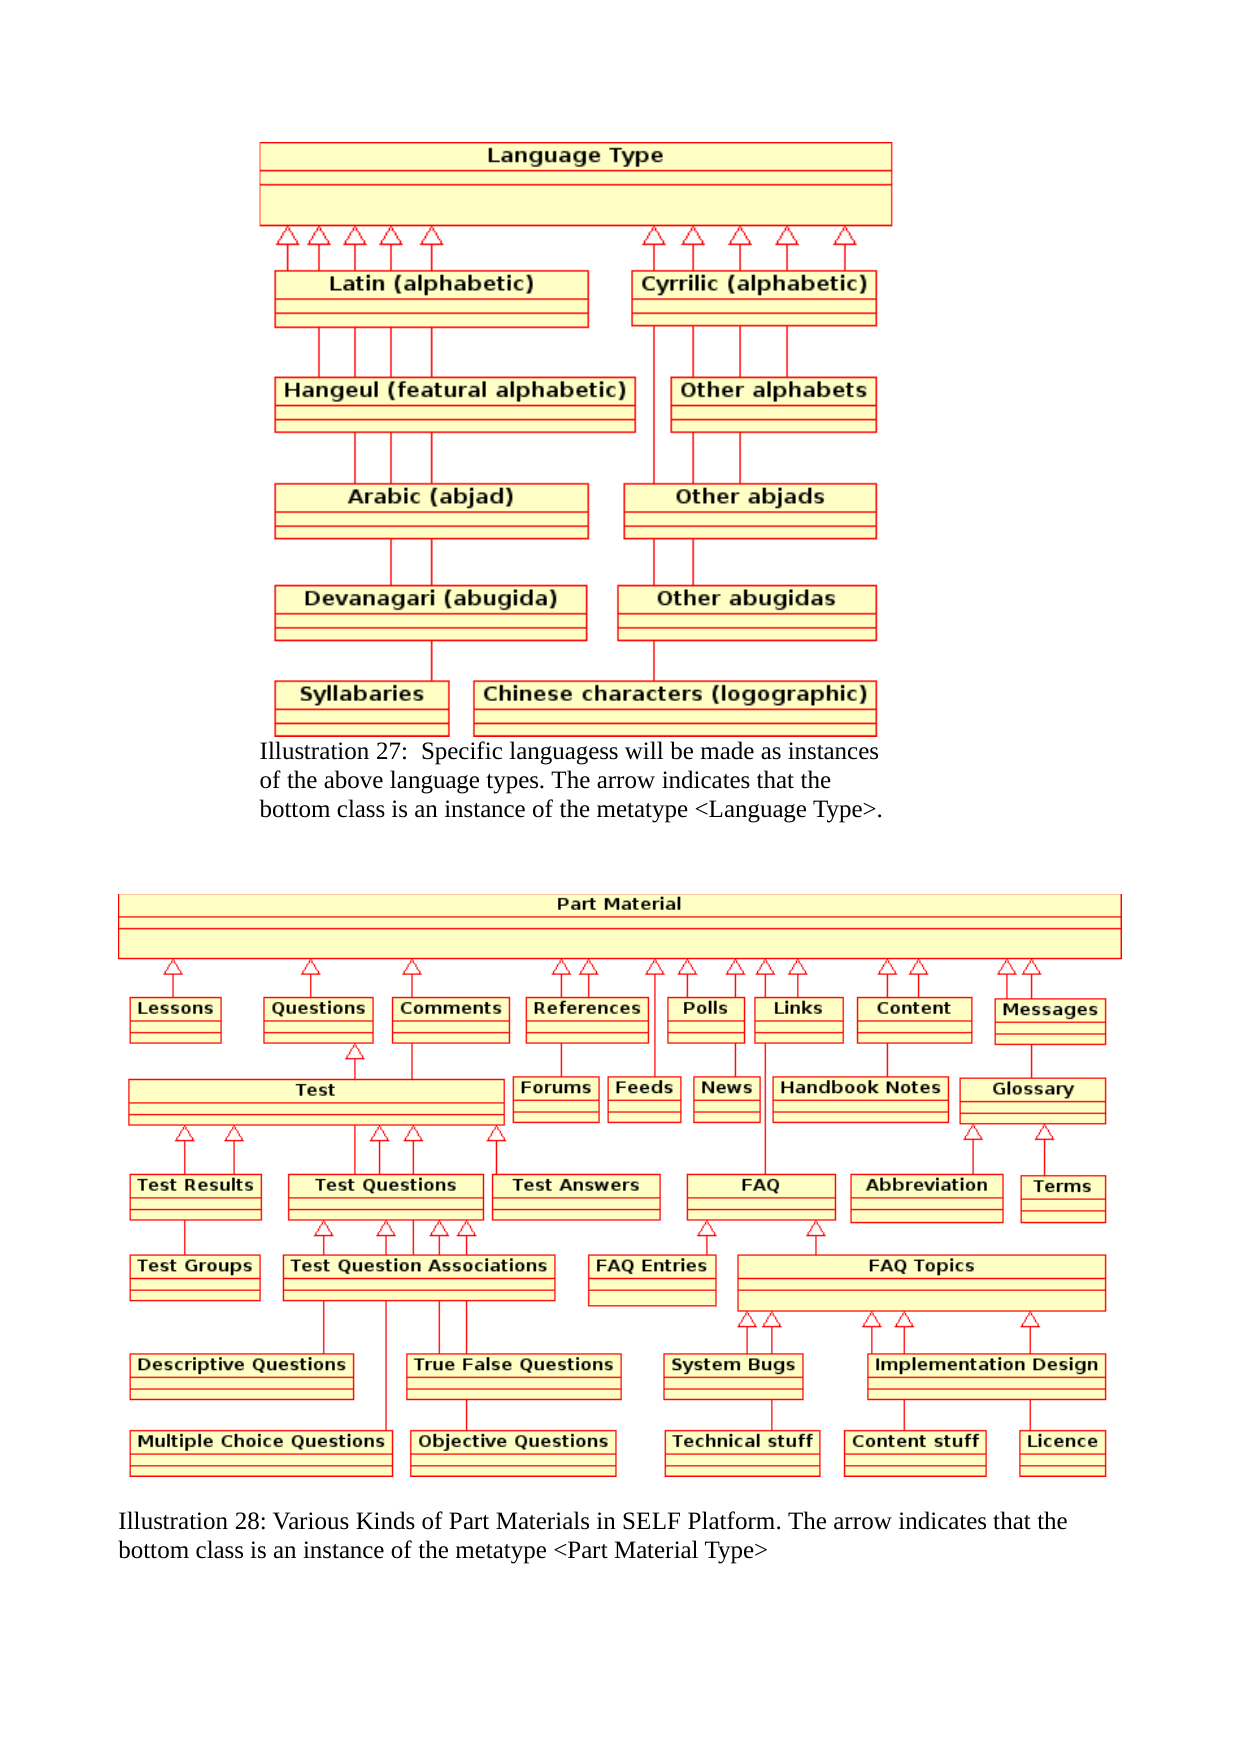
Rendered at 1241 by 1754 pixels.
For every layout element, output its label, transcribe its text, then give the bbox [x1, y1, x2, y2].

picture [259, 142, 893, 737]
picture [118, 894, 1122, 1477]
text Illustration 27: Specific languagess will be made as instances of the above language types. The arrow indicates that the bottom class is an instance of the metatype <Language Type>. [259, 737, 892, 823]
text Illustration 28: Various Kinds of Part Materials in SELF Platform. The arrow indicates that the bottom class is an instance of the metatype <Part Material Type> [118, 1506, 1122, 1564]
